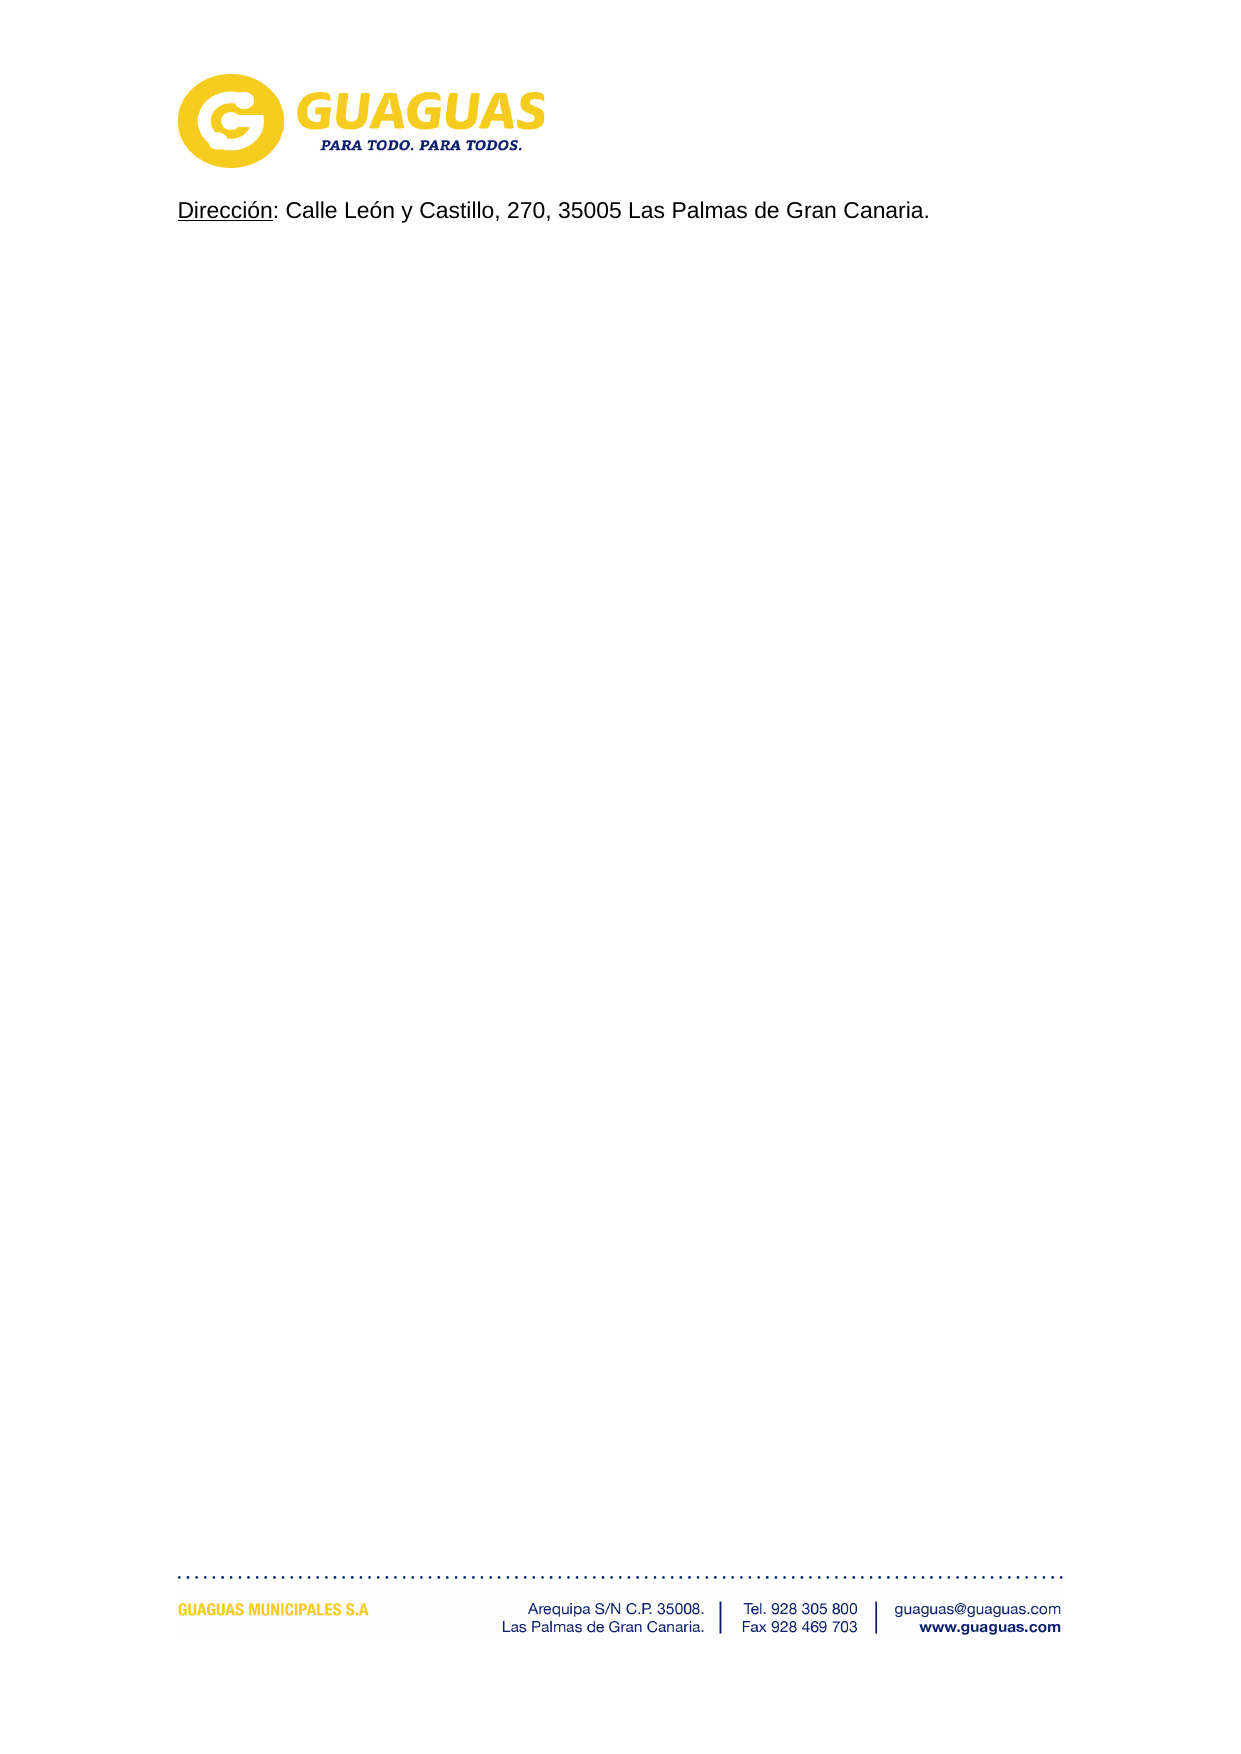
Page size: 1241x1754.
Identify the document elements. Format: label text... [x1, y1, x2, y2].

text Dirección: Calle León y Castillo, 270, 35005 Las Palmas de Gran Canaria. [177, 197, 1063, 223]
